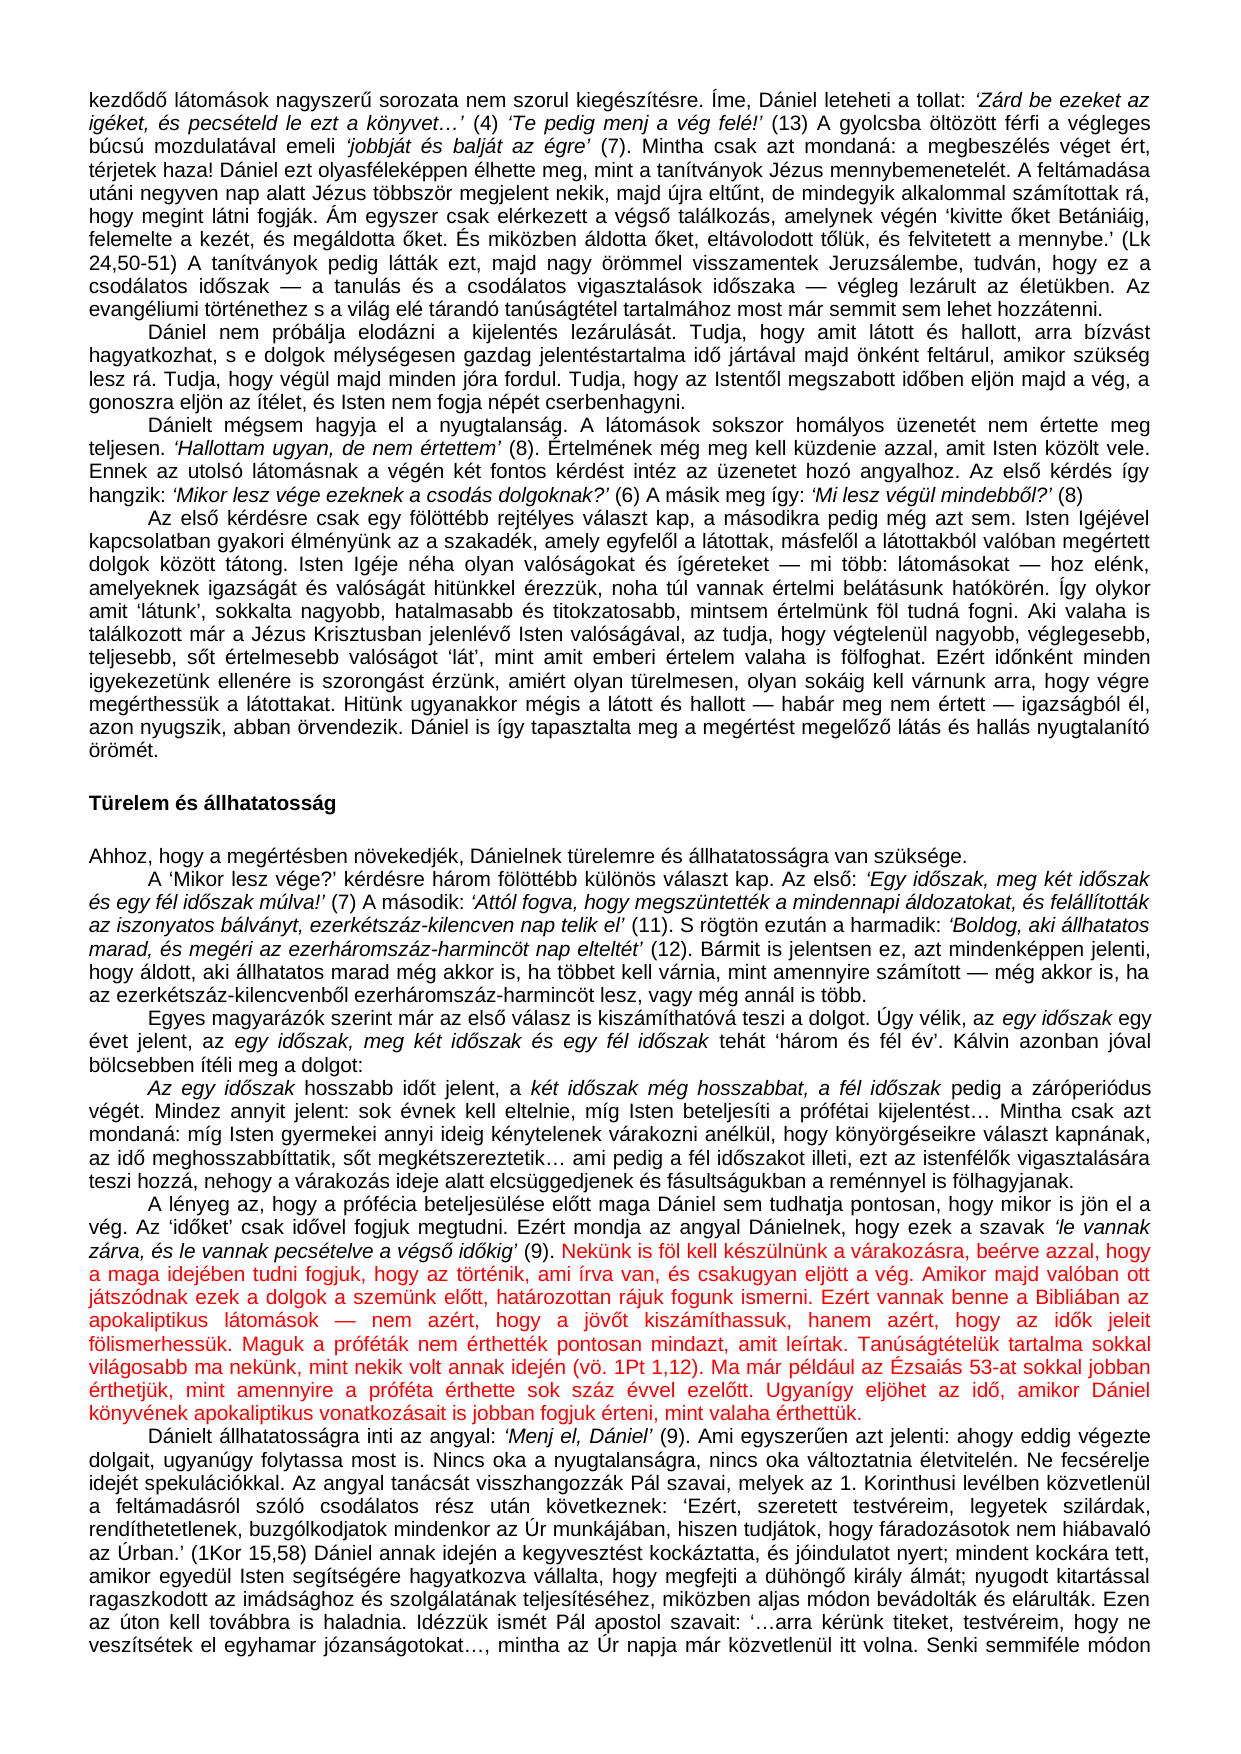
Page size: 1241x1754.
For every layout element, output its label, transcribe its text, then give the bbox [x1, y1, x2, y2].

text Dánielt állhatatosságra inti az angyal: ‘Menj el, Dániel’ (9). Ami egyszerűen azt jelenti: ahogy eddig végezte dolgait, ugyanúgy folytassa most is. Nincs oka a nyugtalanságra, nincs oka változtatnia életvitelén. Ne fecsérelje idejét spekulációkkal. Az angyal tanácsát visszhangozzák Pál szavai, melyek az 1. Korinthusi levélben közvetlenül a feltámadásról szóló csodálatos rész után következnek: ‘Ezért, szeretett testvéreim, legyetek szilárdak, rendíthetetlenek, buzgólkodjatok mindenkor az Úr munkájában, hiszen tudjátok, hogy fáradozásotok nem hiábavaló az Úrban.’ (1Kor 15,58) Dániel annak idején a kegyvesztést kockáztatta, és jóindulatot nyert; mindent kockára tett, amikor egyedül Isten segítségére hagyatkozva vállalta, hogy megfejti a dühöngő király álmát; nyugodt kitartással ragaszkodott az imádsághoz és szolgálatának teljesítéséhez, miközben aljas módon bevádolták és elárulták. Ezen az úton kell továbbra is haladnia. Idézzük ismét Pál apostol szavait: ‘…arra kérünk titeket, testvéreim, hogy ne veszítsétek el egyhamar józanságotokat…, mintha az Úr napja már közvetlenül itt volna. Senki semmiféle módon [88, 1425, 1152, 1657]
text A lényeg az, hogy a prófécia beteljesülése előtt maga Dániel sem tudhatja pontosan, hogy mikor is jön el a vég. Az ‘időket’ csak idővel fogjuk megtudni. Ezért mondja az angyal Dánielnek, hogy ezek a szavak ‘le vannak zárva, és le vannak pecsételve a végső időkig’ (9). Nekünk is föl kell készülnünk a várakozásra, beérve azzal, hogy a maga idejében tudni fogjuk, hogy az történik, ami írva van, és csakugyan eljött a vég. Amikor majd valóban ott játszódnak ezek a dolgok a szemünk előtt, határozottan rájuk fogunk ismerni. Ezért vannak benne a Bibliában az apokaliptikus látomások — nem azért, hogy a jövőt kiszámíthassuk, hanem azért, hogy az idők jeleit fölismerhessük. Maguk a próféták nem érthették pontosan mindazt, amit leírtak. Tanúságtételük tartalma sokkal világosabb ma nekünk, mint nekik volt annak idején (vö. 1Pt 1,12). Ma már például az Ézsaiás 53-at sokkal jobban érthetjük, mint amennyire a próféta érthette sok száz évvel ezelőtt. Ugyanígy eljöhet az idő, amikor Dániel könyvének apokaliptikus vonatkozásait is jobban fogjuk érteni, mint valaha érthettük. [88, 1193, 1152, 1425]
text Ahhoz, hogy a megértésben növekedjék, Dánielnek türelemre és állhatatosságra van szüksége. [88, 844, 1152, 868]
text Az első kérdésre csak egy fölöttébb rejtélyes választ kap, a másodikra pedig még azt sem. Isten Igéjével kapcsolatban gyakori élményünk az a szakadék, amely egyfelől a látottak, másfelől a látottakból valóban megértett dolgok között tátong. Isten Igéje néha olyan valóságokat és ígéreteket — mi több: látomásokat — hoz elénk, amelyeknek igazságát és valóságát hitünkkel érezzük, noha túl vannak értelmi belátásunk hatókörén. Így olykor amit ‘látunk’, sokkalta nagyobb, hatalmasabb és titokzatosabb, mintsem értelmünk föl tudná fogni. Aki valaha is találkozott már a Jézus Krisztusban jelenlévő Isten valóságával, az tudja, hogy végtelenül nagyobb, véglegesebb, teljesebb, sőt értelmesebb valóságot ‘lát’, mint amit emberi értelem valaha is fölfoghat. Ezért időnként minden igyekezetünk ellenére is szorongást érzünk, amiért olyan türelmesen, olyan sokáig kell várnunk arra, hogy végre megérthessük a látottakat. Hitünk ugyanakkor mégis a látott és hallott — habár meg nem értett — igazságból él, azon nyugszik, abban örvendezik. Dániel is így tapasztalta meg a megértést megelőző látás és hallás nyugtalanító örömét. [88, 507, 1152, 762]
text Dániel nem próbálja elodázni a kijelentés lezárulását. Tudja, hogy amit látott és hallott, arra bízvást hagyatkozhat, s e dolgok mélységesen gazdag jelentéstartalma idő jártával majd önként feltárul, amikor szükség lesz rá. Tudja, hogy végül majd minden jóra fordul. Tudja, hogy az Istentől megszabott időben eljön majd a vég, a gonoszra eljön az ítélet, és Isten nem fogja népét cserbenhagyni. [88, 321, 1152, 414]
text Dánielt mégsem hagyja el a nyugtalanság. A látomások sokszor homályos üzenetét nem értette meg teljesen. ‘Hallottam ugyan, de nem értettem’ (8). Értelmének még meg kell küzdenie azzal, amit Isten közölt vele. Ennek az utolsó látomásnak a végén két fontos kérdést intéz az üzenetet hozó angyalhoz. Az első kérdés így hangzik: ‘Mikor lesz vége ezeknek a csodás dolgoknak?’ (6) A másik meg így: ‘Mi lesz végül mindebből?’ (8) [88, 414, 1152, 507]
text A ‘Mikor lesz vége?’ kérdésre három fölöttébb különös választ kap. Az első: ‘Egy időszak, meg két időszak és egy fél időszak múlva!’ (7) A második: ‘Attól fogva, hogy megszüntették a mindennapi áldozatokat, és felállították az iszonyatos bálványt, ezerkétszáz-kilencven nap telik el’ (11). S rögtön ezután a harmadik: ‘Boldog, aki állhatatos marad, és megéri az ezerháromszáz-harmincöt nap elteltét’ (12). Bármit is jelentsen ez, azt mindenképpen jelenti, hogy áldott, aki állhatatos marad még akkor is, ha többet kell várnia, mint amennyire számított — még akkor is, ha az ezerkétszáz-kilencvenből ezerháromszáz-harmincöt lesz, vagy még annál is több. [88, 868, 1152, 1007]
text Az egy időszak hosszabb időt jelent, a két időszak még hosszabbat, a fél időszak pedig a záróperiódus végét. Mindez annyit jelent: sok évnek kell eltelnie, míg Isten beteljesíti a prófétai kijelentést… Mintha csak azt mondaná: míg Isten gyermekei annyi ideig kénytelenek várakozni anélkül, hogy könyörgéseikre választ kapnának, az idő meghosszabbíttatik, sőt megkétszereztetik… ami pedig a fél időszakot illeti, ezt az istenfélők vigasztalására teszi hozzá, nehogy a várakozás ideje alatt elcsüggedjenek és fásultságukban a reménnyel is fölhagyjanak. [88, 1077, 1152, 1193]
text Egyes magyarázók szerint már az első válasz is kiszámíthatóvá teszi a dolgot. Úgy vélik, az egy időszak egy évet jelent, az egy időszak, meg két időszak és egy fél időszak tehát ‘három és fél év’. Kálvin azonban jóval bölcsebben ítéli meg a dolgot: [88, 1007, 1152, 1077]
text Türelem és állhatatosság [88, 792, 1152, 815]
text kezdődő látomások nagyszerű sorozata nem szorul kiegészítésre. Íme, Dániel leteheti a tollat: ‘Zárd be ezeket az igéket, és pecsételd le ezt a könyvet…’ (4) ‘Te pedig menj a vég felé!’ (13) A gyolcsba öltözött férfi a végleges búcsú mozdulatával emeli ‘jobbját és balját az égre’ (7). Mintha csak azt mondaná: a megbeszélés véget ért, térjetek haza! Dániel ezt olyasféleképpen élhette meg, mint a tanítványok Jézus mennybemenetelét. A feltámadása utáni negyven nap alatt Jézus többször megjelent nekik, majd újra eltűnt, de mindegyik alkalommal számítottak rá, hogy megint látni fogják. Ám egyszer csak elérkezett a végső találkozás, amelynek végén ‘kivitte őket Betániáig, felemelte a kezét, és megáldotta őket. És miközben áldotta őket, eltávolodott tőlük, és felvitetett a mennybe.’ (Lk 24,50-51) A tanítványok pedig látták ezt, majd nagy örömmel visszamentek Jeruzsálembe, tudván, hogy ez a csodálatos időszak — a tanulás és a csodálatos vigasztalások időszaka — végleg lezárult az életükben. Az evangéliumi történethez s a világ elé tárandó tanúságtétel tartalmához most már semmit sem lehet hozzátenni. [88, 88, 1152, 321]
